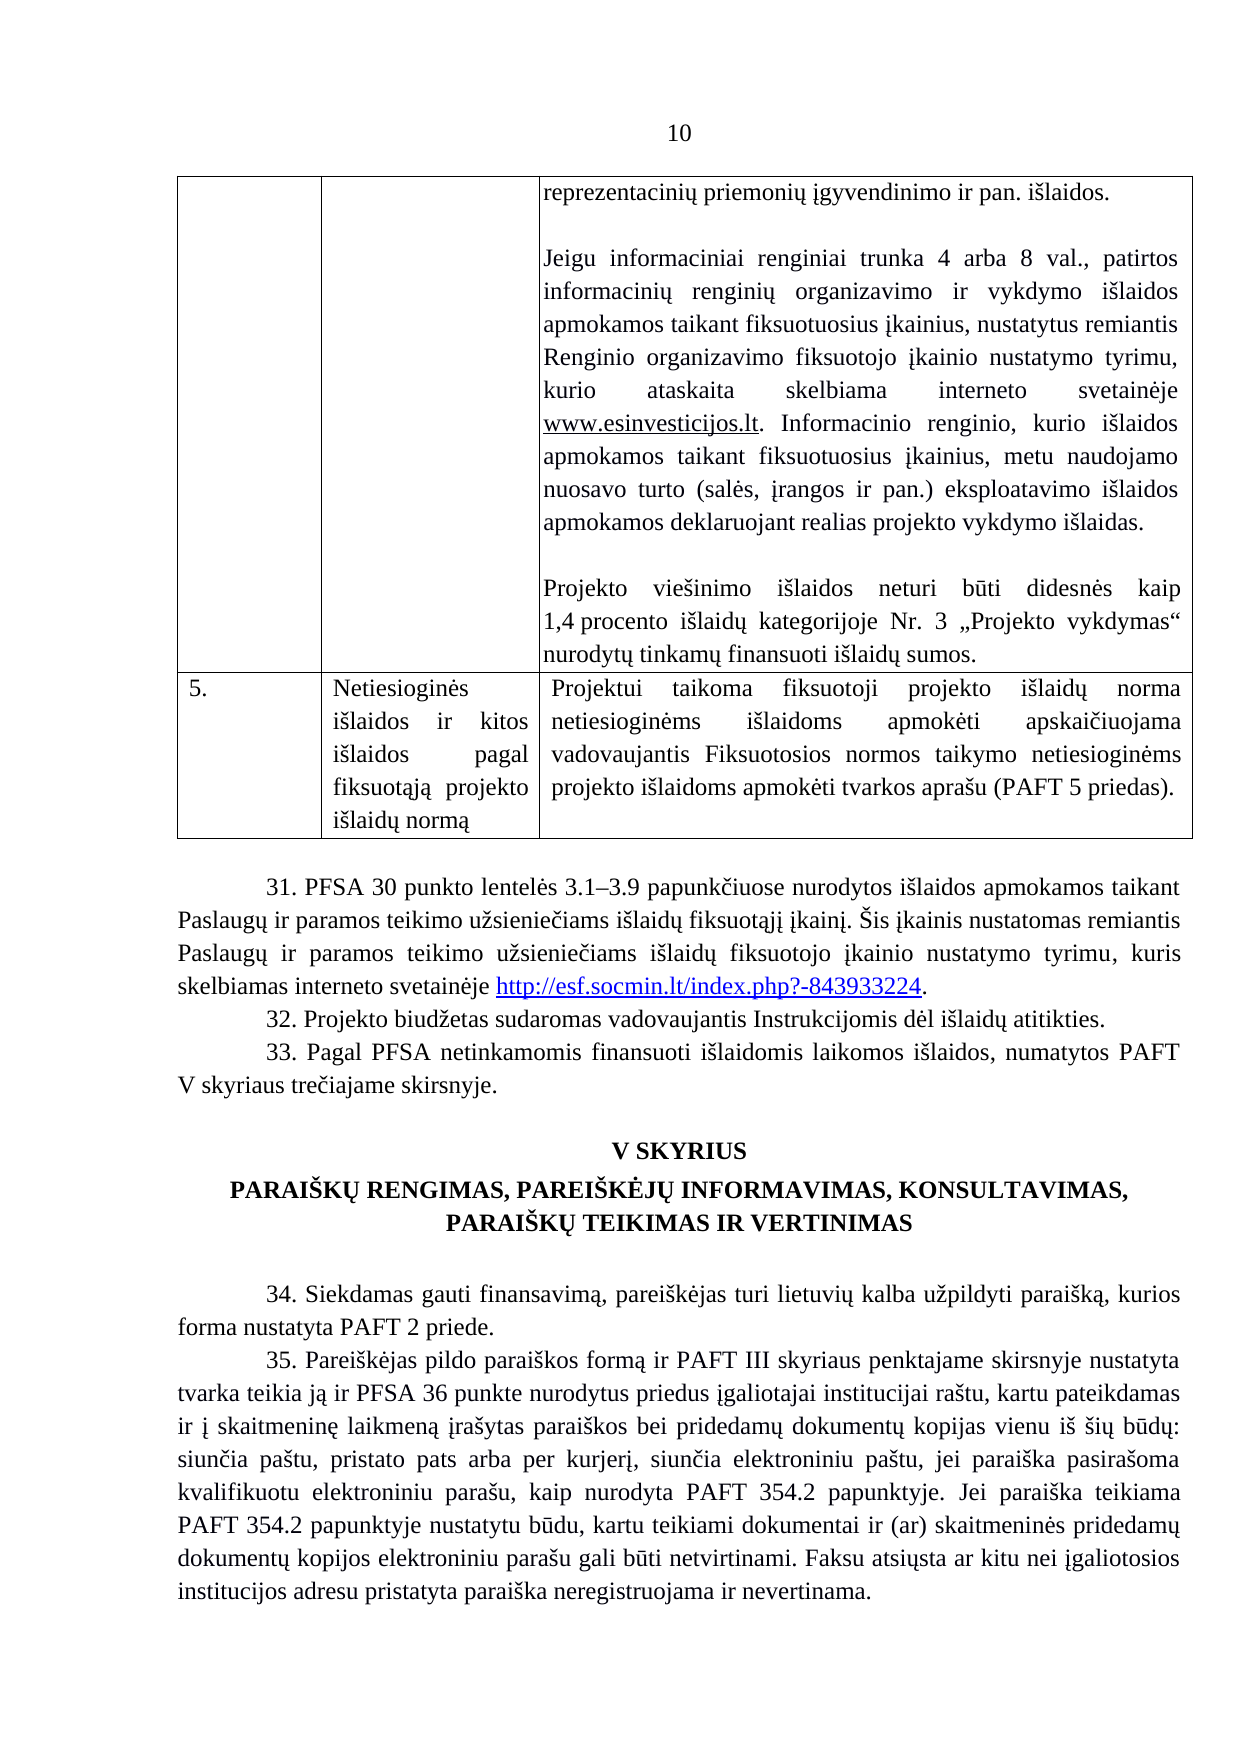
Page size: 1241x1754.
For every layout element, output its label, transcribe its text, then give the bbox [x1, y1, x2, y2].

text 32. Projekto biudžetas sudaromas vadovaujantis Instrukcijomis dėl išlaidų atitikties. [177, 1004, 1181, 1033]
table_cell 5. [178, 673, 321, 838]
text 34. Siekdamas gauti finansavimą, pareiškėjas turi lietuvių kalba užpildyti paraišką, kurios forma nustatyta PAFT 2 priede. [177, 1279, 1181, 1341]
table_cell [322, 177, 539, 672]
text 31. PFSA 30 punkto lentelės 3.1–3.9 papunkčiuose nurodytos išlaidos apmokamos taikant Paslaugų ir paramos teikimo užsieniečiams išlaidų fiksuotąjį įkainį. Šis įkainis nustatomas remiantis Paslaugų ir paramos teikimo užsieniečiams išlaidų fiksuotojo įkainio nustatymo tyrimu, kuris skelbiamas interneto svetainėje http://esf.socmin.lt/index.php?-843933224. [177, 872, 1181, 1000]
text V SKYRIUS [177, 1136, 1181, 1165]
table_cell reprezentacinių priemonių įgyvendinimo ir pan. išlaidos. Jeigu informaciniai renginiai trunka 4 arba 8 val., patirtos informacinių renginių organizavimo ir vykdymo išlaidos apmokamos taikant fiksuotuosius įkainius, nustatytus remiantis Renginio organizavimo fiksuotojo įkainio nustatymo tyrimu, kurio ataskaita skelbiama interneto svetainėje www.esinvesticijos.lt. Informacinio renginio, kurio išlaidos apmokamos taikant fiksuotuosius įkainius, metu naudojamo nuosavo turto (salės, įrangos ir pan.) eksploatavimo išlaidos apmokamos deklaruojant realias projekto vykdymo išlaidas. Projekto viešinimo išlaidos neturi būti didesnės kaip 1,4 procento išlaidų kategorijoje Nr. 3 „Projekto vykdymas“ nurodytų tinkamų finansuoti išlaidų sumos. [540, 177, 1192, 672]
text PARAIŠKŲ RENGIMAS, PAREIŠKĖJŲ INFORMAVIMAS, KONSULTAVIMAS, PARAIŠKŲ TEIKIMAS IR VERTINIMAS [177, 1175, 1181, 1237]
table_cell [178, 177, 321, 672]
text 35. Pareiškėjas pildo paraiškos formą ir PAFT III skyriaus penktajame skirsnyje nustatyta tvarka teikia ją ir PFSA 36 punkte nurodytus priedus įgaliotajai institucijai raštu, kartu pateikdamas ir į skaitmeninę laikmeną įrašytas paraiškos bei pridedamų dokumentų kopijas vienu iš šių būdų: siunčia paštu, pristato pats arba per kurjerį, siunčia elektroniniu paštu, jei paraiška pasirašoma kvalifikuotu elektroniniu parašu, kaip nurodyta PAFT 354.2 papunktyje. Jei paraiška teikiama PAFT 354.2 papunktyje nustatytu būdu, kartu teikiami dokumentai ir (ar) skaitmeninės pridedamų dokumentų kopijos elektroniniu parašu gali būti netvirtinami. Faksu atsiųsta ar kitu nei įgaliotosios institucijos adresu pristatyta paraiška neregistruojama ir nevertinama. [177, 1345, 1181, 1605]
text 33. Pagal PFSA netinkamomis finansuoti išlaidomis laikomos išlaidos, numatytos PAFT V skyriaus trečiajame skirsnyje. [177, 1037, 1181, 1099]
table_cell Projektui taikoma fiksuotoji projekto išlaidų norma netiesioginėms išlaidoms apmokėti apskaičiuojama vadovaujantis Fiksuotosios normos taikymo netiesioginėms projekto išlaidoms apmokėti tvarkos aprašu (PAFT 5 priedas). [540, 673, 1192, 838]
table_cell Netiesioginės išlaidos ir kitos išlaidos pagal fiksuotąją projekto išlaidų normą [322, 673, 539, 838]
